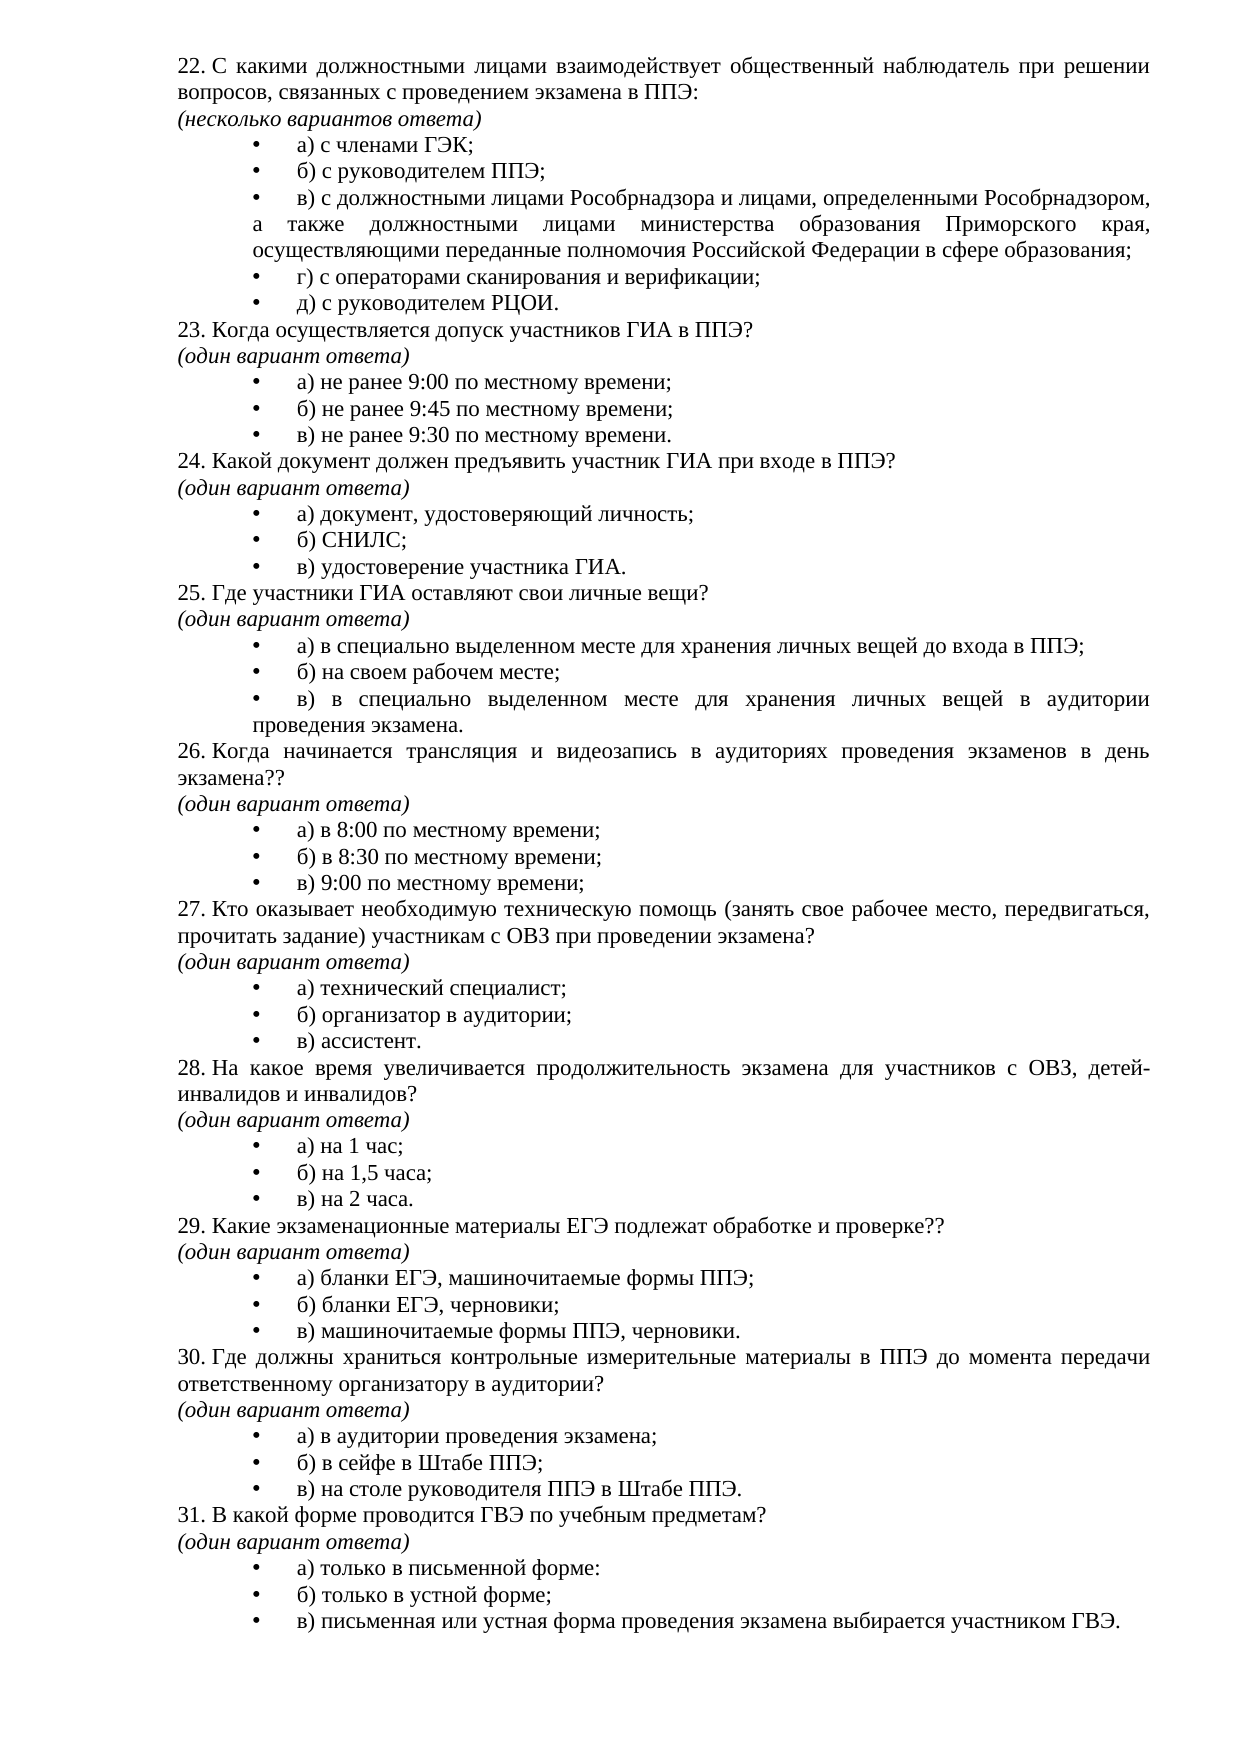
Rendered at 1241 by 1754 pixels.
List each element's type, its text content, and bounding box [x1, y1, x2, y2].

list б) на 1,5 часа; [252, 1159, 1152, 1185]
text 31. В какой форме проводится ГВЭ по учебным предметам? [177, 1502, 1152, 1528]
list б) не ранее 9:45 по местному времени; [252, 395, 1152, 421]
list в) 9:00 по местному времени; [252, 869, 1152, 895]
list б) в сейфе в Штабе ППЭ; [252, 1449, 1152, 1475]
text 24. Какой документ должен предъявить участник ГИА при входе в ППЭ? [177, 447, 1152, 474]
list в) ассистент. [252, 1027, 1152, 1053]
text (несколько вариантов ответа) [177, 105, 1152, 131]
text (один вариант ответа) [177, 606, 1152, 632]
list а) в специально выделенном месте для хранения личных вещей до входа в ППЭ; [252, 632, 1152, 658]
text (один вариант ответа) [177, 948, 1152, 974]
list а) на 1 час; [252, 1133, 1152, 1159]
text 30. Где должны храниться контрольные измерительные материалы в ППЭ до момента передачи ответственному организатору в аудитории? [177, 1343, 1152, 1396]
list д) с руководителем РЦОИ. [252, 289, 1152, 316]
text 25. Где участники ГИА оставляют свои личные вещи? [177, 579, 1152, 606]
list а) в 8:00 по местному времени; [252, 816, 1152, 843]
list в) с должностными лицами Рособрнадзора и лицами, определенными Рособрнадзором, а также должностными лицами министерства образования Приморского края, осуществляющими переданные полномочия Российской Федерации в сфере образования; [252, 184, 1152, 263]
list а) технический специалист; [252, 974, 1152, 1001]
list а) не ранее 9:00 по местному времени; [252, 368, 1152, 395]
text (один вариант ответа) [177, 1528, 1152, 1554]
list а) бланки ЕГЭ, машиночитаемые формы ППЭ; [252, 1264, 1152, 1291]
text (один вариант ответа) [177, 474, 1152, 500]
list в) в специально выделенном месте для хранения личных вещей в аудитории проведения экзамена. [252, 684, 1152, 737]
list б) только в устной форме; [252, 1581, 1152, 1607]
list г) с операторами сканирования и верификации; [252, 263, 1152, 289]
text 23. Когда осуществляется допуск участников ГИА в ППЭ? [177, 316, 1152, 342]
text 27. Кто оказывает необходимую техническую помощь (занять свое рабочее место, передвигаться, прочитать задание) участникам с ОВЗ при проведении экзамена? [177, 895, 1152, 948]
list в) не ранее 9:30 по местному времени. [252, 421, 1152, 447]
text (один вариант ответа) [177, 342, 1152, 368]
text (один вариант ответа) [177, 790, 1152, 816]
text (один вариант ответа) [177, 1106, 1152, 1133]
list в) на столе руководителя ППЭ в Штабе ППЭ. [252, 1475, 1152, 1502]
list а) в аудитории проведения экзамена; [252, 1422, 1152, 1449]
list а) документ, удостоверяющий личность; [252, 500, 1152, 526]
text 28. На какое время увеличивается продолжительность экзамена для участников с ОВЗ, детей-инвалидов и инвалидов? [177, 1053, 1152, 1106]
text (один вариант ответа) [177, 1396, 1152, 1422]
list а) только в письменной форме: [252, 1554, 1152, 1581]
list б) с руководителем ППЭ; [252, 157, 1152, 184]
text 29. Какие экзаменационные материалы ЕГЭ подлежат обработке и проверке?? [177, 1212, 1152, 1238]
text 22. С какими должностными лицами взаимодействует общественный наблюдатель при решении вопросов, связанных с проведением экзамена в ППЭ: [177, 52, 1152, 105]
list в) машиночитаемые формы ППЭ, черновики. [252, 1317, 1152, 1343]
list б) в 8:30 по местному времени; [252, 843, 1152, 869]
list б) организатор в аудитории; [252, 1001, 1152, 1027]
list в) письменная или устная форма проведения экзамена выбирается участником ГВЭ. [252, 1607, 1152, 1633]
list а) с членами ГЭК; [252, 131, 1152, 157]
text (один вариант ответа) [177, 1238, 1152, 1264]
list б) на своем рабочем месте; [252, 658, 1152, 684]
list б) бланки ЕГЭ, черновики; [252, 1291, 1152, 1317]
list б) СНИЛС; [252, 526, 1152, 553]
list в) на 2 часа. [252, 1185, 1152, 1212]
text 26. Когда начинается трансляция и видеозапись в аудиториях проведения экзаменов в день экзамена?? [177, 737, 1152, 790]
list в) удостоверение участника ГИА. [252, 553, 1152, 579]
